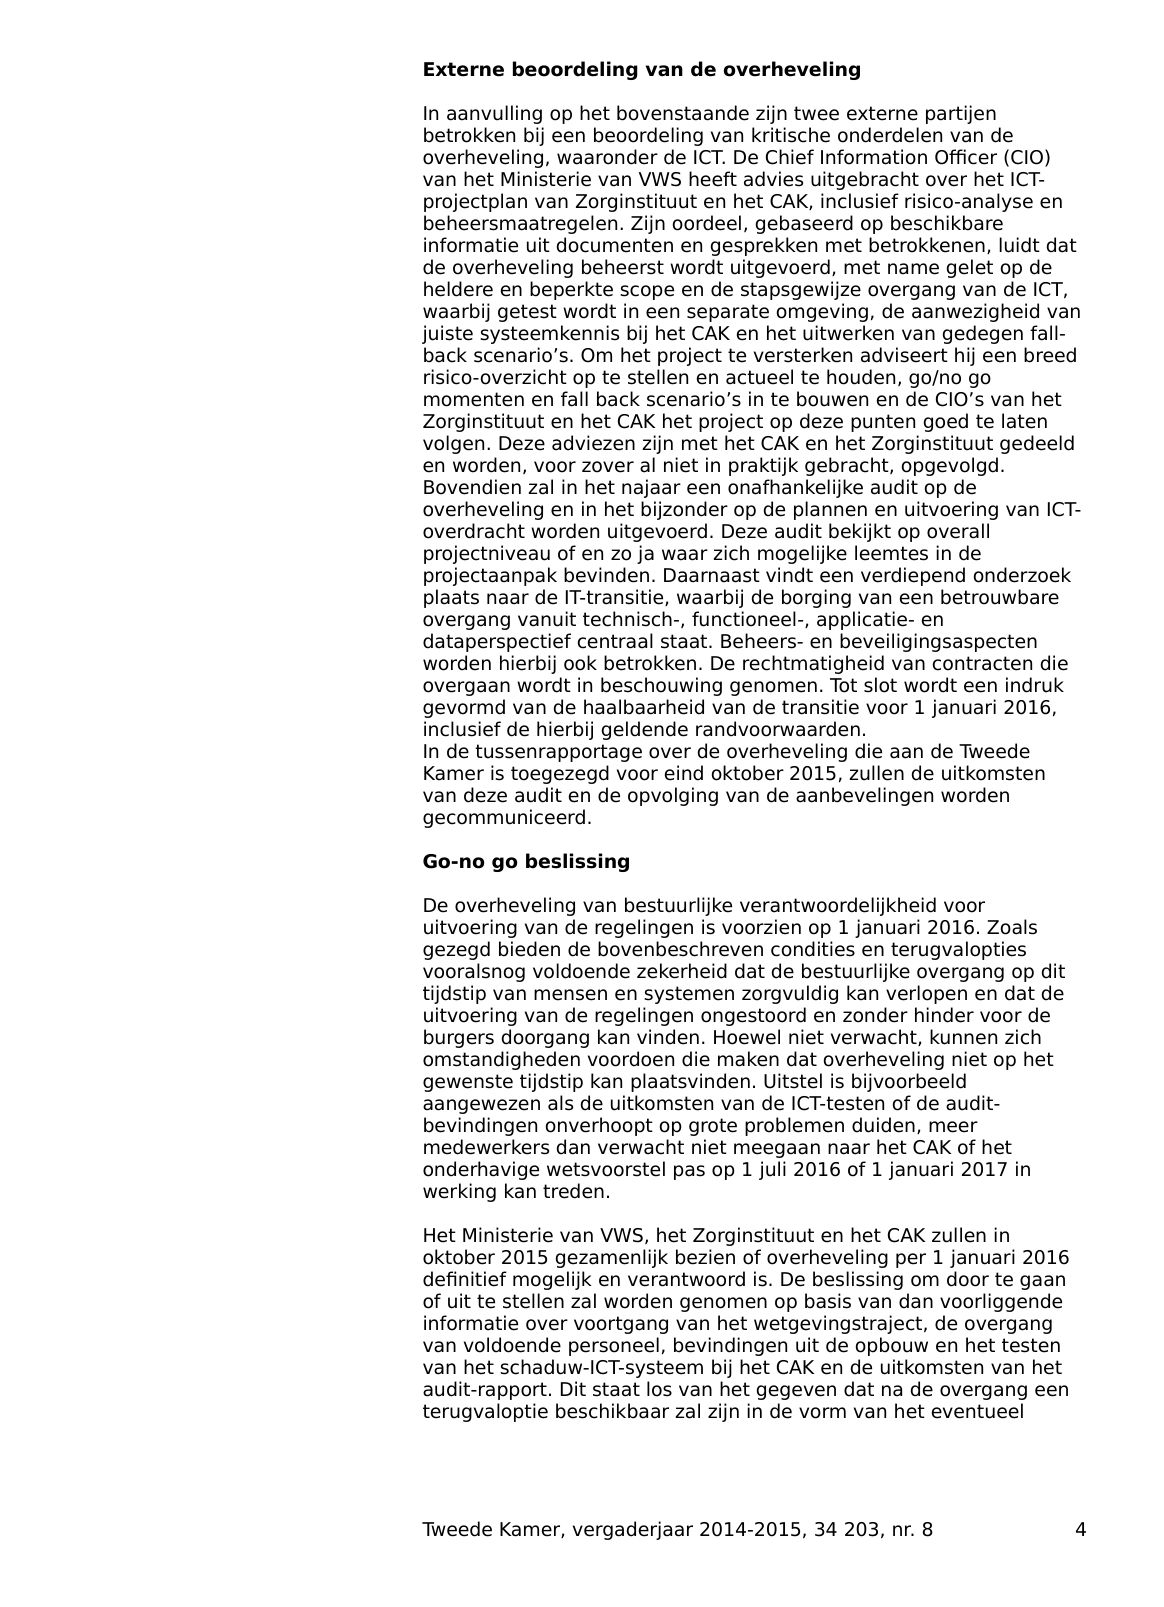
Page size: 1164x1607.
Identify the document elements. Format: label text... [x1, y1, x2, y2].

text Het Ministerie van VWS, het Zorginstituut en het CAK zullen in oktober 2015 gezamenlijk bezien of overheveling per 1 januari 2016 definitief mogelijk en verantwoord is. De beslissing om door te gaan of uit te stellen zal worden genomen op basis van dan voorliggende informatie over voortgang van het wetgevingstraject, de overgang van voldoende personeel, bevindingen uit de opbouw en het testen van het schaduw-ICT-systeem bij het CAK en de uitkomsten van het audit-rapport. Dit staat los van het gegeven dat na de overgang een terugvaloptie beschikbaar zal zijn in de vorm van het eventueel [422, 1225, 1087, 1423]
text In de tussenrapportage over de overheveling die aan de Tweede Kamer is toegezegd voor eind oktober 2015, zullen de uitkomsten van deze audit en de opvolging van de aanbevelingen worden gecommuniceerd. [422, 741, 1087, 828]
text De overheveling van bestuurlijke verantwoordelijkheid voor uitvoering van de regelingen is voorzien op 1 januari 2016. Zoals gezegd bieden de bovenbeschreven condities en terugvalopties vooralsnog voldoende zekerheid dat de bestuurlijke overgang op dit tijdstip van mensen en systemen zorgvuldig kan verlopen en dat de uitvoering van de regelingen ongestoord en zonder hinder voor de burgers doorgang kan vinden. Hoewel niet verwacht, kunnen zich omstandigheden voordoen die maken dat overheveling niet op het gewenste tijdstip kan plaatsvinden. Uitstel is bijvoorbeeld aangewezen als de uitkomsten van de ICT-testen of de audit-bevindingen onverhoopt op grote problemen duiden, meer medewerkers dan verwacht niet meegaan naar het CAK of het onderhavige wetsvoorstel pas op 1 juli 2016 of 1 januari 2017 in werking kan treden. [422, 895, 1087, 1203]
subtitle Go-no go beslissing [422, 851, 1087, 873]
text In aanvulling op het bovenstaande zijn twee externe partijen betrokken bij een beoordeling van kritische onderdelen van de overheveling, waaronder de ICT. De Chief Information Officer (CIO) van het Ministerie van VWS heeft advies uitgebracht over het ICT-projectplan van Zorginstituut en het CAK, inclusief risico-analyse en beheersmaatregelen. Zijn oordeel, gebaseerd op beschikbare informatie uit documenten en gesprekken met betrokkenen, luidt dat de overheveling beheerst wordt uitgevoerd, met name gelet op de heldere en beperkte scope en de stapsgewijze overgang van de ICT, waarbij getest wordt in een separate omgeving, de aanwezigheid van juiste systeemkennis bij het CAK en het uitwerken van gedegen fall-back scenario’s. Om het project te versterken adviseert hij een breed risico-overzicht op te stellen en actueel te houden, go/no go momenten en fall back scenario’s in te bouwen en de CIO’s van het Zorginstituut en het CAK het project op deze punten goed te laten volgen. Deze adviezen zijn met het CAK en het Zorginstituut gedeeld en worden, voor zover al niet in praktijk gebracht, opgevolgd. [422, 103, 1087, 477]
subtitle Externe beoordeling van de overheveling [422, 59, 1087, 81]
text Bovendien zal in het najaar een onafhankelijke audit op de overheveling en in het bijzonder op de plannen en uitvoering van ICT-overdracht worden uitgevoerd. Deze audit bekijkt op overall projectniveau of en zo ja waar zich mogelijke leemtes in de projectaanpak bevinden. Daarnaast vindt een verdiepend onderzoek plaats naar de IT-transitie, waarbij de borging van een betrouwbare overgang vanuit technisch-, functioneel-, applicatie- en dataperspectief centraal staat. Beheers- en beveiligingsaspecten worden hierbij ook betrokken. De rechtmatigheid van contracten die overgaan wordt in beschouwing genomen. Tot slot wordt een indruk gevormd van de haalbaarheid van de transitie voor 1 januari 2016, inclusief de hierbij geldende randvoorwaarden. [422, 477, 1087, 741]
